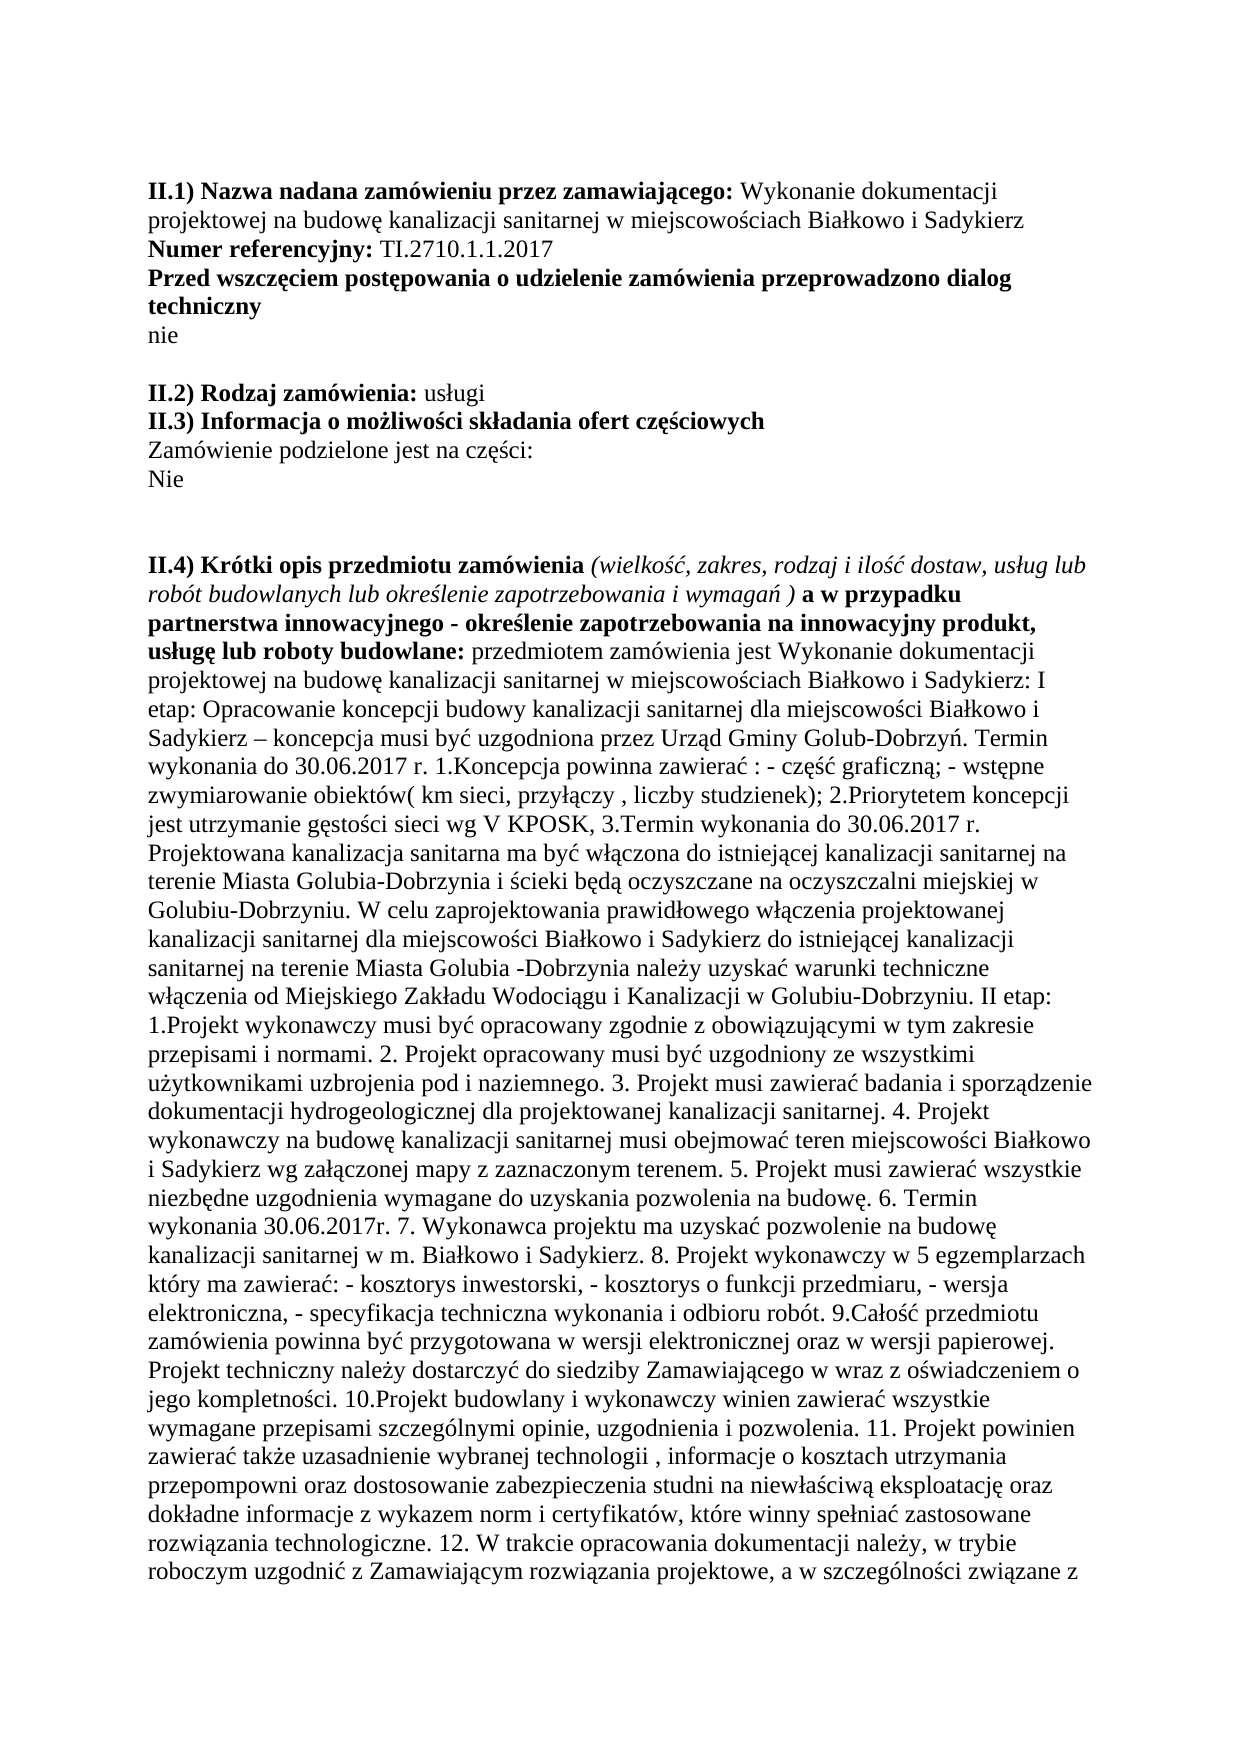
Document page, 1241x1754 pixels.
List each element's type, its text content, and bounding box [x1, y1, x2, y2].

text II.1) Nazwa nadana zamówieniu przez zamawiającego: Wykonanie dokumentacji projektowej na budowę kanalizacji sanitarnej w miejscowościach Białkowo i Sadykierz Numer referencyjny: TI.2710.1.1.2017 Przed wszczęciem postępowania o udzielenie zamówienia przeprowadzono dialog techniczny [148, 148, 1093, 320]
text II.2) Rodzaj zamówienia: usługi II.3) Informacja o możliwości składania ofert częściowych Zamówienie podzielone jest na części: [148, 349, 1093, 464]
text nie [148, 320, 1093, 349]
text II.4) Krótki opis przedmiotu zamówienia (wielkość, zakres, rodzaj i ilość dostaw, usług lub robót budowlanych lub określenie zapotrzebowania i wymagań ) a w przypadku partnerstwa innowacyjnego - określenie zapotrzebowania na innowacyjny produkt, usługę lub roboty budowlane: przedmiotem zamówienia jest Wykonanie dokumentacji projektowej na budowę kanalizacji sanitarnej w miejscowościach Białkowo i Sadykierz: I etap: Opracowanie koncepcji budowy kanalizacji sanitarnej dla miejscowości Białkowo i Sadykierz – koncepcja musi być uzgodniona przez Urząd Gminy Golub-Dobrzyń. Termin wykonania do 30.06.2017 r. 1.Koncepcja powinna zawierać : - część graficzną; - wstępne zwymiarowanie obiektów( km sieci, przyłączy , liczby studzienek); 2.Priorytetem koncepcji jest utrzymanie gęstości sieci wg V KPOSK, 3.Termin wykonania do 30.06.2017 r. Projektowana kanalizacja sanitarna ma być włączona do istniejącej kanalizacji sanitarnej na terenie Miasta Golubia-Dobrzynia i ścieki będą oczyszczane na oczyszczalni miejskiej w Golubiu-Dobrzyniu. W celu zaprojektowania prawidłowego włączenia projektowanej kanalizacji sanitarnej dla miejscowości Białkowo i Sadykierz do istniejącej kanalizacji sanitarnej na terenie Miasta Golubia -Dobrzynia należy uzyskać warunki techniczne włączenia od Miejskiego Zakładu Wodociągu i Kanalizacji w Golubiu-Dobrzyniu. II etap: 1.Projekt wykonawczy musi być opracowany zgodnie z obowiązującymi w tym zakresie przepisami i normami. 2. Projekt opracowany musi być uzgodniony ze wszystkimi użytkownikami uzbrojenia pod i naziemnego. 3. Projekt musi zawierać badania i sporządzenie dokumentacji hydrogeologicznej dla projektowanej kanalizacji sanitarnej. 4. Projekt wykonawczy na budowę kanalizacji sanitarnej musi obejmować teren miejscowości Białkowo i Sadykierz wg załączonej mapy z zaznaczonym terenem. 5. Projekt musi zawierać wszystkie niezbędne uzgodnienia wymagane do uzyskania pozwolenia na budowę. 6. Termin wykonania 30.06.2017r. 7. Wykonawca projektu ma uzyskać pozwolenie na budowę kanalizacji sanitarnej w m. Białkowo i Sadykierz. 8. Projekt wykonawczy w 5 egzemplarzach który ma zawierać: - kosztorys inwestorski, - kosztorys o funkcji przedmiaru, - wersja elektroniczna, - specyfikacja techniczna wykonania i odbioru robót. 9.Całość przedmiotu zamówienia powinna być przygotowana w wersji elektronicznej oraz w wersji papierowej. Projekt techniczny należy dostarczyć do siedziby Zamawiającego w wraz z oświadczeniem o jego kompletności. 10.Projekt budowlany i wykonawczy winien zawierać wszystkie wymagane przepisami szczególnymi opinie, uzgodnienia i pozwolenia. 11. Projekt powinien zawierać także uzasadnienie wybranej technologii , informacje o kosztach utrzymania przepompowni oraz dostosowanie zabezpieczenia studni na niewłaściwą eksploatację oraz dokładne informacje z wykazem norm i certyfikatów, które winny spełniać zastosowane rozwiązania technologiczne. 12. W trakcie opracowania dokumentacji należy, w trybie roboczym uzgodnić z Zamawiającym rozwiązania projektowe, a w szczególności związane z [148, 493, 1093, 1585]
text Nie [148, 464, 1093, 493]
